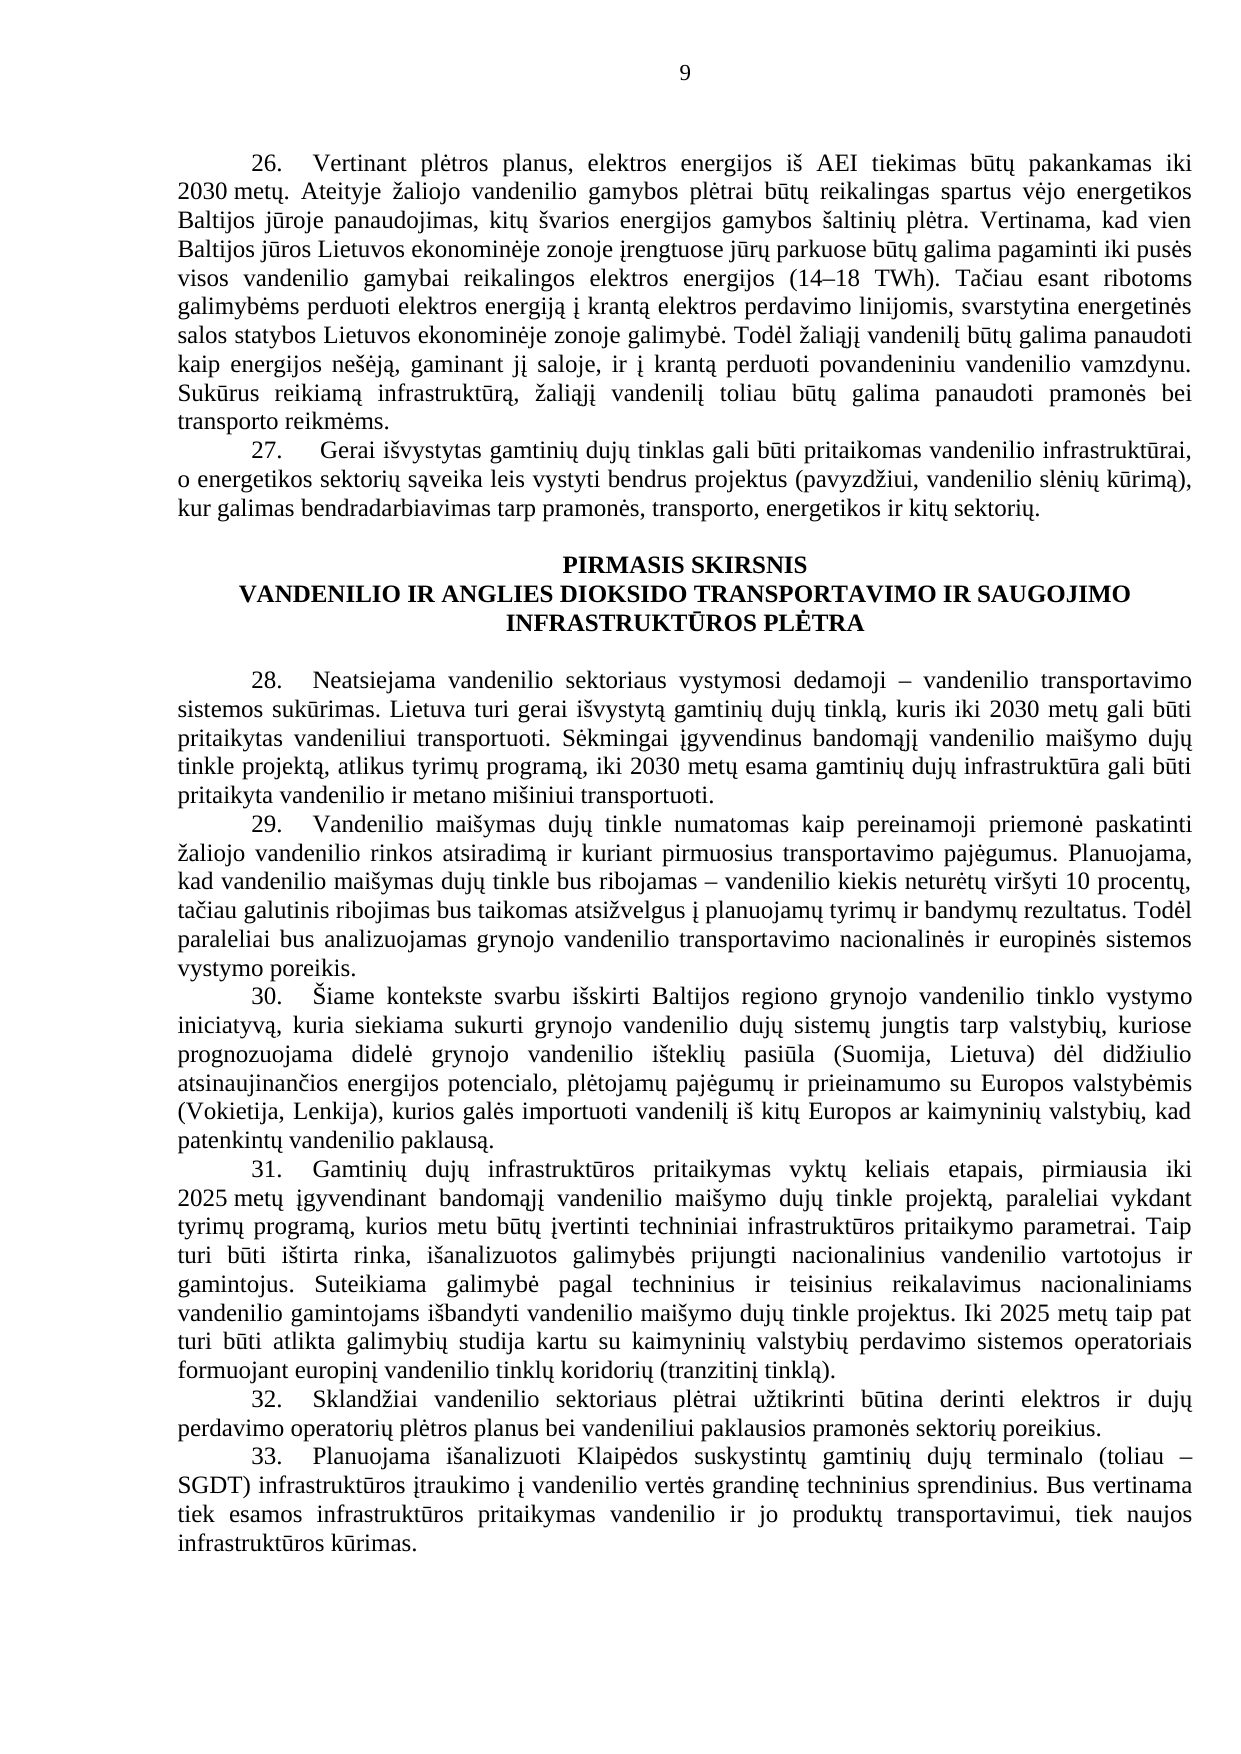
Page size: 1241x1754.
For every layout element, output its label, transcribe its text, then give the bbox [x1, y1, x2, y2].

text 32. Sklandžiai vandenilio sektoriaus plėtrai užtikrinti būtina derinti elektros ir dujų perdavimo operatorių plėtros planus bei vandeniliui paklausios pramonės sektorių poreikius. [177, 1384, 1193, 1441]
text 29. Vandenilio maišymas dujų tinkle numatomas kaip pereinamoji priemonė paskatinti žaliojo vandenilio rinkos atsiradimą ir kuriant pirmuosius transportavimo pajėgumus. Planuojama, kad vandenilio maišymas dujų tinkle bus ribojamas – vandenilio kiekis neturėtų viršyti 10 procentų, tačiau galutinis ribojimas bus taikomas atsižvelgus į planuojamų tyrimų ir bandymų rezultatus. Todėl paraleliai bus analizuojamas grynojo vandenilio transportavimo nacionalinės ir europinės sistemos vystymo poreikis. [177, 809, 1193, 981]
text 30. Šiame kontekste svarbu išskirti Baltijos regiono grynojo vandenilio tinklo vystymo iniciatyvą, kuria siekiama sukurti grynojo vandenilio dujų sistemų jungtis tarp valstybių, kuriose prognozuojama didelė grynojo vandenilio išteklių pasiūla (Suomija, Lietuva) dėl didžiulio atsinaujinančios energijos potencialo, plėtojamų pajėgumų ir prieinamumo su Europos valstybėmis (Vokietija, Lenkija), kurios galės importuoti vandenilį iš kitų Europos ar kaimyninių valstybių, kad patenkintų vandenilio paklausą. [177, 981, 1193, 1154]
text PIRMASIS SKIRSNIS [177, 550, 1193, 579]
text 33. Planuojama išanalizuoti Klaipėdos suskystintų gamtinių dujų terminalo (toliau – SGDT) infrastruktūros įtraukimo į vandenilio vertės grandinę techninius sprendinius. Bus vertinama tiek esamos infrastruktūros pritaikymas vandenilio ir jo produktų transportavimui, tiek naujos infrastruktūros kūrimas. [177, 1441, 1193, 1556]
text 31. Gamtinių dujų infrastruktūros pritaikymas vyktų keliais etapais, pirmiausia iki 2025 metų įgyvendinant bandomąjį vandenilio maišymo dujų tinkle projektą, paraleliai vykdant tyrimų programą, kurios metu būtų įvertinti techniniai infrastruktūros pritaikymo parametrai. Taip turi būti ištirta rinka, išanalizuotos galimybės prijungti nacionalinius vandenilio vartotojus ir gamintojus. Suteikiama galimybė pagal techninius ir teisinius reikalavimus nacionaliniams vandenilio gamintojams išbandyti vandenilio maišymo dujų tinkle projektus. Iki 2025 metų taip pat turi būti atlikta galimybių studija kartu su kaimyninių valstybių perdavimo sistemos operatoriais formuojant europinį vandenilio tinklų koridorių (tranzitinį tinklą). [177, 1154, 1193, 1384]
text 28. Neatsiejama vandenilio sektoriaus vystymosi dedamoji – vandenilio transportavimo sistemos sukūrimas. Lietuva turi gerai išvystytą gamtinių dujų tinklą, kuris iki 2030 metų gali būti pritaikytas vandeniliui transportuoti. Sėkmingai įgyvendinus bandomąjį vandenilio maišymo dujų tinkle projektą, atlikus tyrimų programą, iki 2030 metų esama gamtinių dujų infrastruktūra gali būti pritaikyta vandenilio ir metano mišiniui transportuoti. [177, 665, 1193, 809]
text 27. Gerai išvystytas gamtinių dujų tinklas gali būti pritaikomas vandenilio infrastruktūrai, o energetikos sektorių sąveika leis vystyti bendrus projektus (pavyzdžiui, vandenilio slėnių kūrimą), kur galimas bendradarbiavimas tarp pramonės, transporto, energetikos ir kitų sektorių. [177, 435, 1193, 521]
text 26. Vertinant plėtros planus, elektros energijos iš AEI tiekimas būtų pakankamas iki 2030 metų. Ateityje žaliojo vandenilio gamybos plėtrai būtų reikalingas spartus vėjo energetikos Baltijos jūroje panaudojimas, kitų švarios energijos gamybos šaltinių plėtra. Vertinama, kad vien Baltijos jūros Lietuvos ekonominėje zonoje įrengtuose jūrų parkuose būtų galima pagaminti iki pusės visos vandenilio gamybai reikalingos elektros energijos (14–18 TWh). Tačiau esant ribotoms galimybėms perduoti elektros energiją į krantą elektros perdavimo linijomis, svarstytina energetinės salos statybos Lietuvos ekonominėje zonoje galimybė. Todėl žaliąjį vandenilį būtų galima panaudoti kaip energijos nešėją, gaminant jį saloje, ir į krantą perduoti povandeniniu vandenilio vamzdynu. Sukūrus reikiamą infrastruktūrą, žaliąjį vandenilį toliau būtų galima panaudoti pramonės bei transporto reikmėms. [177, 148, 1193, 435]
text VANDENILIO IR ANGLIES DIOKSIDO TRANSPORTAVIMO IR SAUGOJIMO INFRASTRUKTŪROS PLĖTRA [177, 579, 1193, 636]
